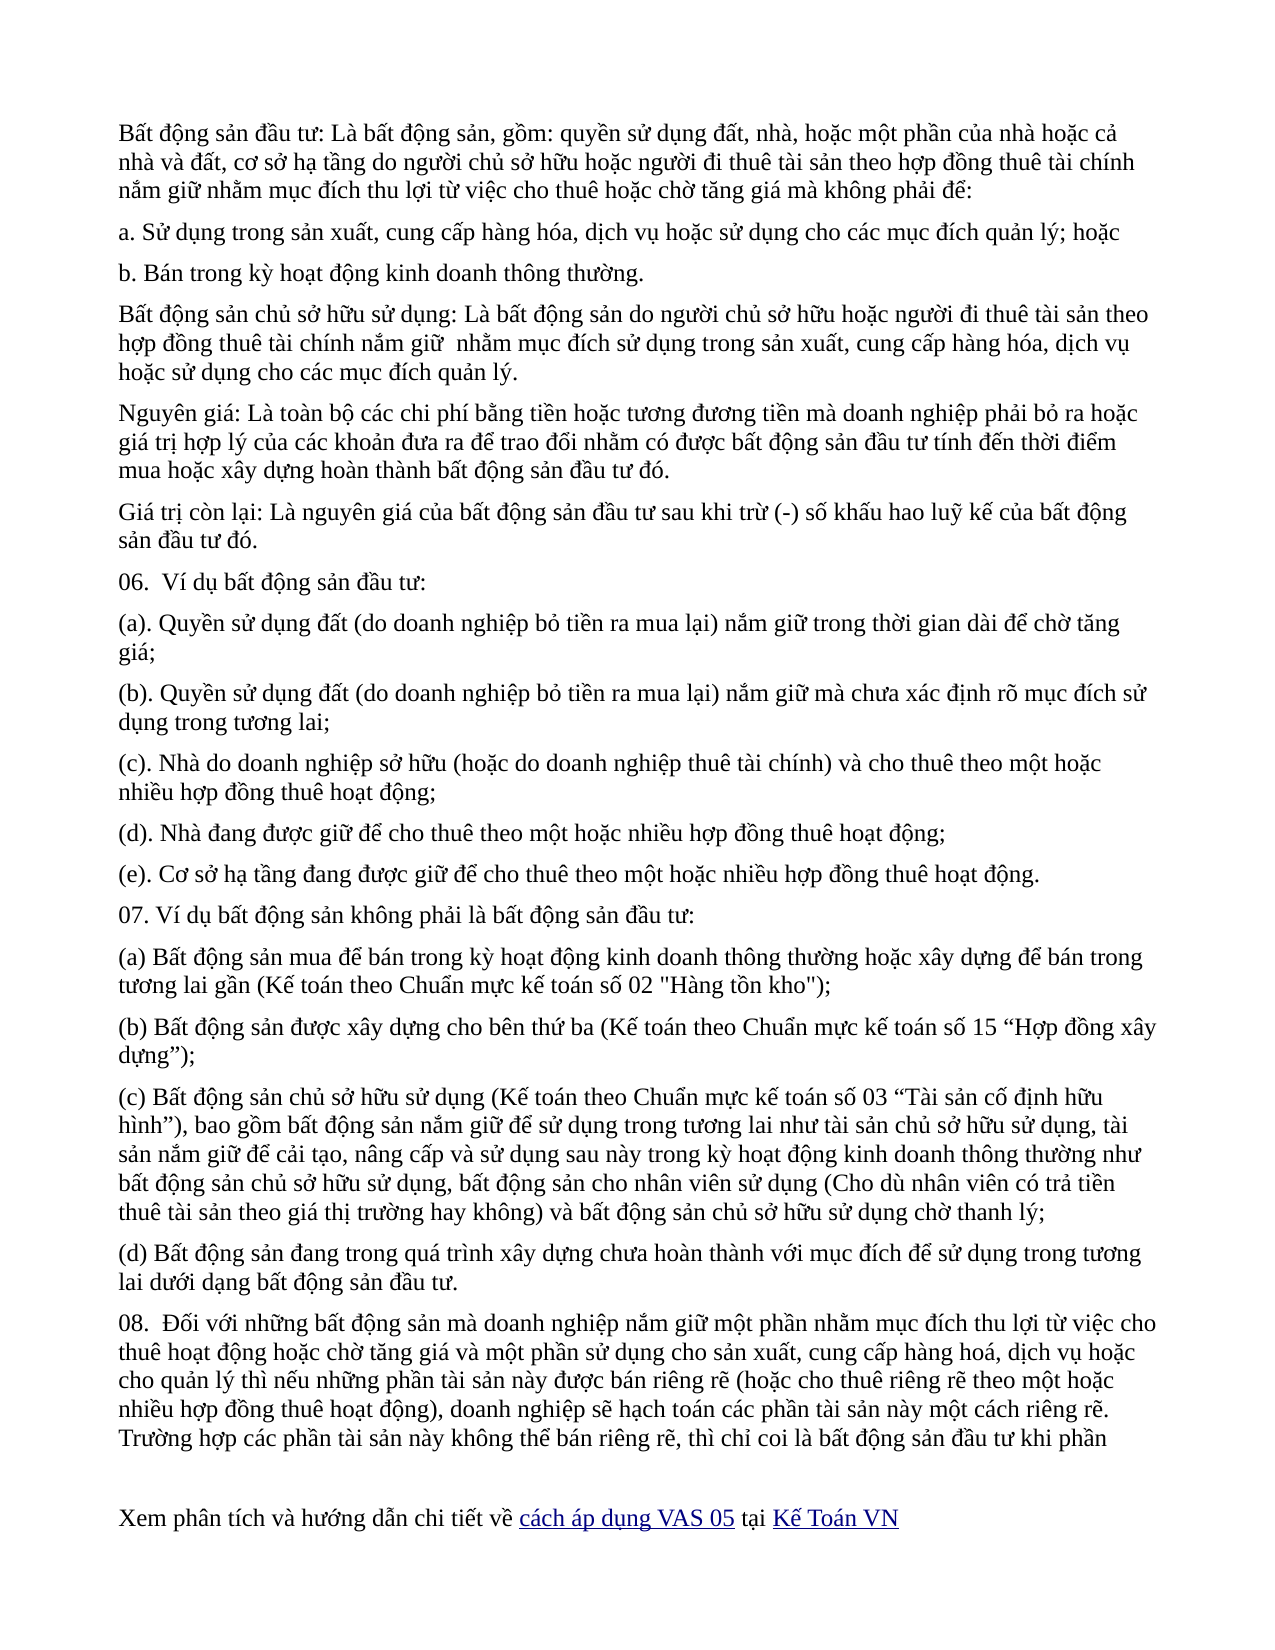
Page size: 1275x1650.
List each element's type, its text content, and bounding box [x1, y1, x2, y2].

text a. Sử dụng trong sản xuất, cung cấp hàng hóa, dịch vụ hoặc sử dụng cho các mục đích quản lý; hoặc [118, 217, 1157, 246]
text Giá trị còn lại: Là nguyên giá của bất động sản đầu tư sau khi trừ (-) số khấu hao luỹ kế của bất động sản đầu tư đó. [118, 497, 1157, 554]
text Nguyên giá: Là toàn bộ các chi phí bằng tiền hoặc tương đương tiền mà doanh nghiệp phải bỏ ra hoặc giá trị hợp lý của các khoản đưa ra để trao đổi nhằm có được bất động sản đầu tư tính đến thời điểm mua hoặc xây dựng hoàn thành bất động sản đầu tư đó. [118, 398, 1157, 484]
text (e). Cơ sở hạ tầng đang được giữ để cho thuê theo một hoặc nhiều hợp đồng thuê hoạt động. [118, 859, 1157, 888]
text (b) Bất động sản được xây dựng cho bên thứ ba (Kế toán theo Chuẩn mực kế toán số 15 “Hợp đồng xây dựng”); [118, 1012, 1157, 1069]
text b. Bán trong kỳ hoạt động kinh doanh thông thường. [118, 258, 1157, 287]
text 07. Ví dụ bất động sản không phải là bất động sản đầu tư: [118, 901, 1157, 929]
text (a) Bất động sản mua để bán trong kỳ hoạt động kinh doanh thông thường hoặc xây dựng để bán trong tương lai gần (Kế toán theo Chuẩn mực kế toán số 02 "Hàng tồn kho"); [118, 942, 1157, 999]
text Bất động sản đầu tư: Là bất động sản, gồm: quyền sử dụng đất, nhà, hoặc một phần của nhà hoặc cả nhà và đất, cơ sở hạ tầng do người chủ sở hữu hoặc người đi thuê tài sản theo hợp đồng thuê tài chính nắm giữ nhằm mục đích thu lợi từ việc cho thuê hoặc chờ tăng giá mà không phải để: [118, 118, 1157, 204]
text 06. Ví dụ bất động sản đầu tư: [118, 567, 1157, 596]
text (c). Nhà do doanh nghiệp sở hữu (hoặc do doanh nghiệp thuê tài chính) và cho thuê theo một hoặc nhiều hợp đồng thuê hoạt động; [118, 748, 1157, 806]
text (a). Quyền sử dụng đất (do doanh nghiệp bỏ tiền ra mua lại) nắm giữ trong thời gian dài để chờ tăng giá; [118, 608, 1157, 666]
text (d) Bất động sản đang trong quá trình xây dựng chưa hoàn thành với mục đích để sử dụng trong tương lai dưới dạng bất động sản đầu tư. [118, 1238, 1157, 1296]
text Bất động sản chủ sở hữu sử dụng: Là bất động sản do người chủ sở hữu hoặc người đi thuê tài sản theo hợp đồng thuê tài chính nắm giữ nhằm mục đích sử dụng trong sản xuất, cung cấp hàng hóa, dịch vụ hoặc sử dụng cho các mục đích quản lý. [118, 299, 1157, 386]
text 08. Đối với những bất động sản mà doanh nghiệp nắm giữ một phần nhằm mục đích thu lợi từ việc cho thuê hoạt động hoặc chờ tăng giá và một phần sử dụng cho sản xuất, cung cấp hàng hoá, dịch vụ hoặc cho quản lý thì nếu những phần tài sản này được bán riêng rẽ (hoặc cho thuê riêng rẽ theo một hoặc nhiều hợp đồng thuê hoạt động), doanh nghiệp sẽ hạch toán các phần tài sản này một cách riêng rẽ. Trường hợp các phần tài sản này không thể bán riêng rẽ, thì chỉ coi là bất động sản đầu tư khi phần [118, 1308, 1157, 1452]
text (b). Quyền sử dụng đất (do doanh nghiệp bỏ tiền ra mua lại) nắm giữ mà chưa xác định rõ mục đích sử dụng trong tương lai; [118, 678, 1157, 736]
text (c) Bất động sản chủ sở hữu sử dụng (Kế toán theo Chuẩn mực kế toán số 03 “Tài sản cố định hữu hình”), bao gồm bất động sản nắm giữ để sử dụng trong tương lai như tài sản chủ sở hữu sử dụng, tài sản nắm giữ để cải tạo, nâng cấp và sử dụng sau này trong kỳ hoạt động kinh doanh thông thường như bất động sản chủ sở hữu sử dụng, bất động sản cho nhân viên sử dụng (Cho dù nhân viên có trả tiền thuê tài sản theo giá thị trường hay không) và bất động sản chủ sở hữu sử dụng chờ thanh lý; [118, 1082, 1157, 1226]
text (d). Nhà đang được giữ để cho thuê theo một hoặc nhiều hợp đồng thuê hoạt động; [118, 818, 1157, 847]
